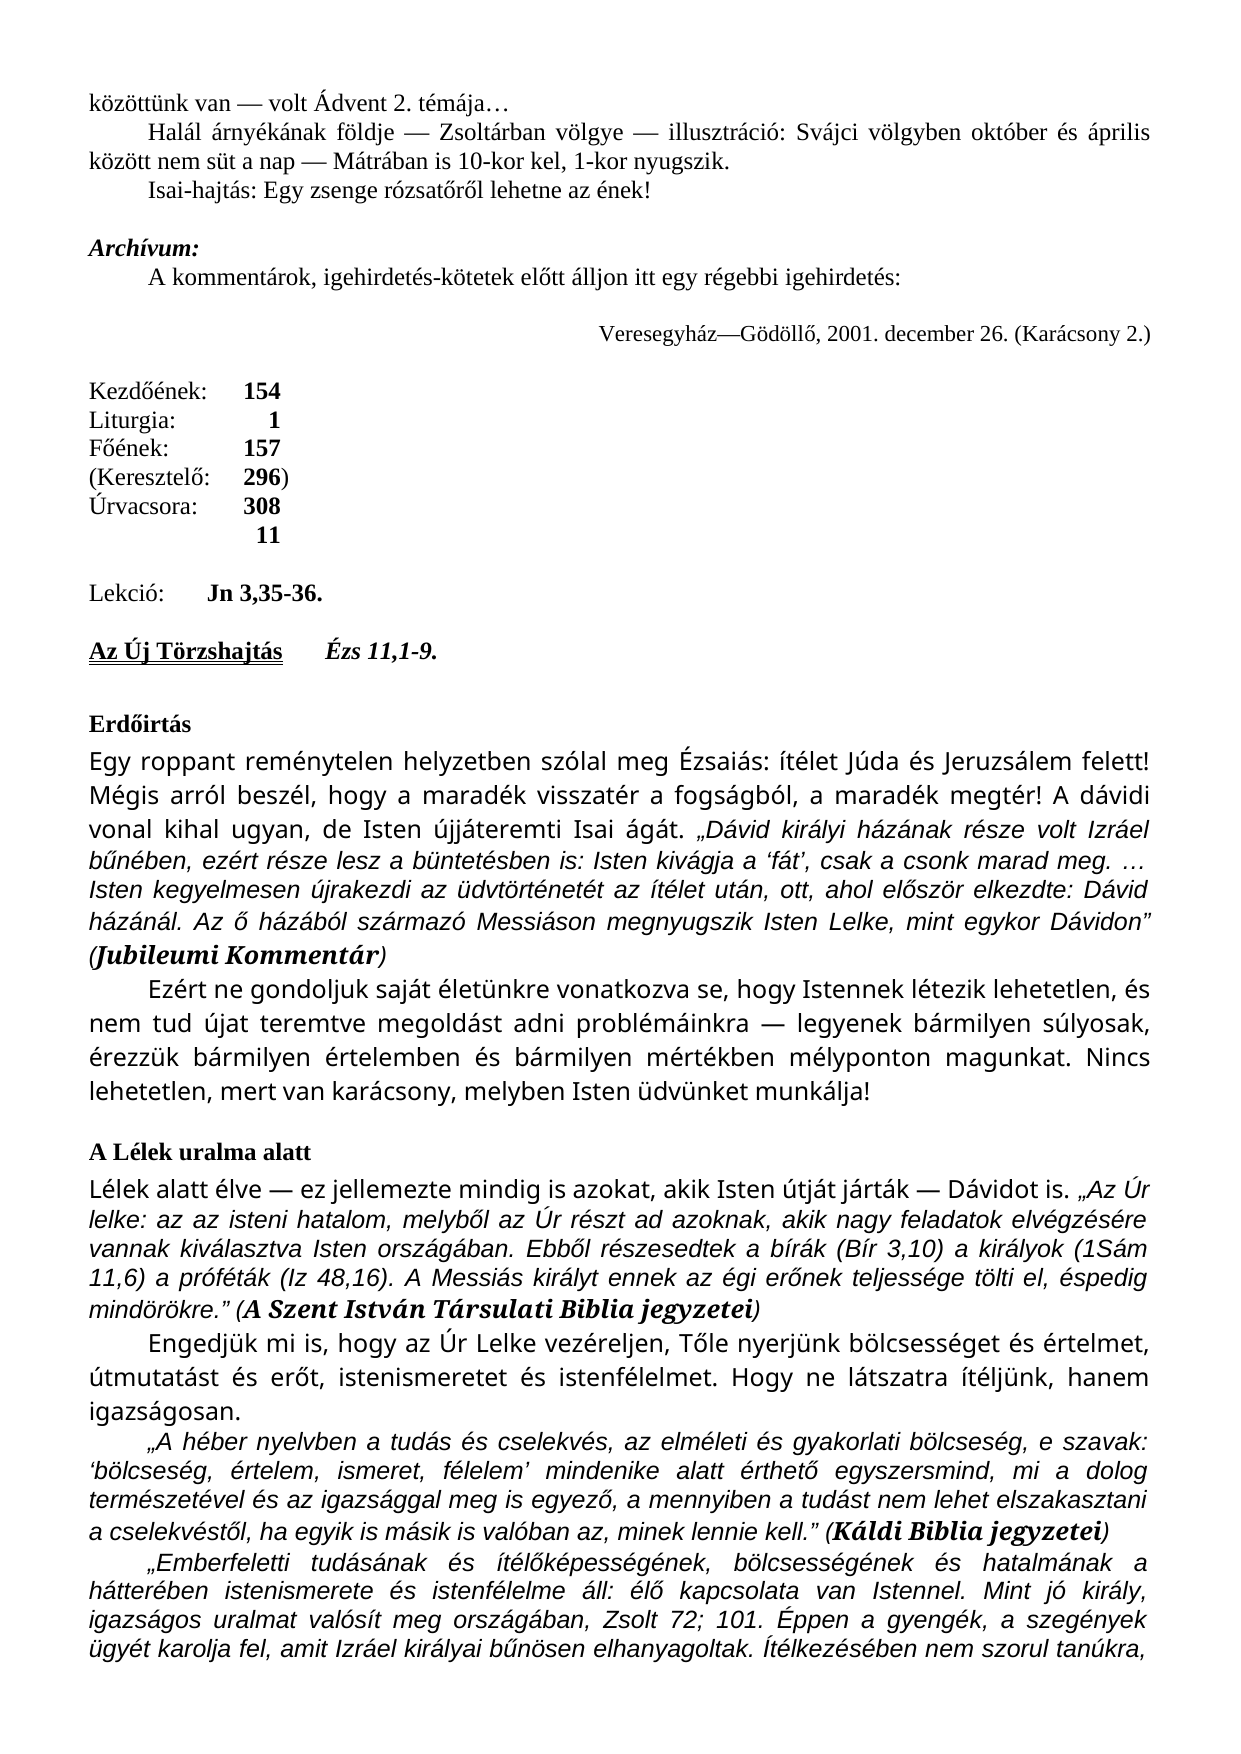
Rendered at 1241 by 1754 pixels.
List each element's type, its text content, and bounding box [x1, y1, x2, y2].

text (Keresztelő: 296) [88, 462, 1152, 491]
text „A héber nyelvben a tudás és cselekvés, az elméleti és gyakorlati bölcseség, e szavak: ‘bölcseség, értelem, ismeret, félelem’ mindenike alatt érthető egyszersmind, mi a dolog természetével és az igazsággal meg is egyező, a mennyiben a tudást nem lehet elszakasztani a cselekvéstől, ha egyik is másik is valóban az, minek lennie kell.” (Káldi Biblia jegyzetei) [88, 1427, 1152, 1547]
text A kommentárok, igehirdetés-kötetek előtt álljon itt egy régebbi igehirdetés: [88, 262, 1152, 291]
text Lekció: Jn 3,35-36. [88, 578, 1152, 607]
text Lélek alatt élve — ez jellemezte mindig is azokat, akik Isten útját járták — Dávidot is. „Az Úr lelke: az az isteni hatalom, melyből az Úr részt ad azoknak, akik nagy feladatok elvégzésére vannak kiválasztva Isten országában. Ebből részesedtek a bírák (Bír 3,10) a királyok (1Sám 11,6) a próféták (Iz 48,16). A Messiás királyt ennek az égi erőnek teljessége tölti el, éspedig mindörökre.” (A Szent István Társulati Biblia jegyzetei) [88, 1171, 1152, 1325]
text Kezdőének: 154 [88, 376, 1152, 405]
text Egy roppant reménytelen helyzetben szólal meg Ézsaiás: ítélet Júda és Jeruzsálem felett! Mégis arról beszél, hogy a maradék visszatér a fogságból, a maradék megtér! A dávidi vonal kihal ugyan, de Isten újjáteremti Isai ágát. „Dávid királyi házának része volt Izráel bűnében, ezért része lesz a büntetésben is: Isten kivágja a ‘fát’, csak a csonk marad meg. … Isten kegyelmesen újrakezdi az üdvtörténetét az ítélet után, ott, ahol először elkezdte: Dávid házánál. Az ő házából származó Messiáson megnyugszik Isten Lelke, mint egykor Dávidon” (Jubileumi Kommentár) [88, 744, 1152, 971]
text Úrvacsora: 308 [88, 491, 1152, 520]
text Ezért ne gondoljuk saját életünkre vonatkozva se, hogy Istennek létezik lehetetlen, és nem tud újat teremtve megoldást adni problémáinkra — legyenek bármilyen súlyosak, érezzük bármilyen értelemben és bármilyen mértékben mélyponton magunkat. Nincs lehetetlen, mert van karácsony, melyben Isten üdvünket munkálja! [88, 971, 1152, 1107]
text Főének: 157 [88, 433, 1152, 462]
text 11 [88, 520, 1152, 548]
subtitle A Lélek uralma alatt [88, 1137, 1152, 1165]
text Archívum: [88, 233, 1152, 262]
text Veresegyház—Gödöllő, 2001. december 26. (Karácsony 2.) [88, 320, 1152, 347]
text Engedjük mi is, hogy az Úr Lelke vezéreljen, Tőle nyerjünk bölcsességet és értelmet, útmutatást és erőt, istenismeretet és istenfélelmet. Hogy ne látszatra ítéljünk, hanem igazságosan. [88, 1325, 1152, 1427]
text Halál árnyékának földje — Zsoltárban völgye — illusztráció: Svájci völgyben október és április között nem süt a nap — Mátrában is 10-kor kel, 1-kor nyugszik. [88, 117, 1152, 175]
subtitle Erdőirtás [88, 709, 1152, 738]
text Isai-hajtás: Egy zsenge rózsatőről lehetne az ének! [88, 175, 1152, 203]
text Az Új Törzshajtás Ézs 11,1-9. [88, 636, 1152, 665]
text Liturgia: 1 [88, 405, 1152, 433]
text „Emberfeletti tudásának és ítélőképességének, bölcsességének és hatalmának a hátterében istenismerete és istenfélelme áll: élő kapcsolata van Istennel. Mint jó király, igazságos uralmat valósít meg országában, Zsolt 72; 101. Éppen a gyengék, a szegények ügyét karolja fel, amit Izráel királyai bűnösen elhanyagoltak. Ítélkezésében nem szorul tanúkra, [88, 1547, 1152, 1662]
text közöttünk van — volt Ádvent 2. témája… [88, 88, 1152, 117]
